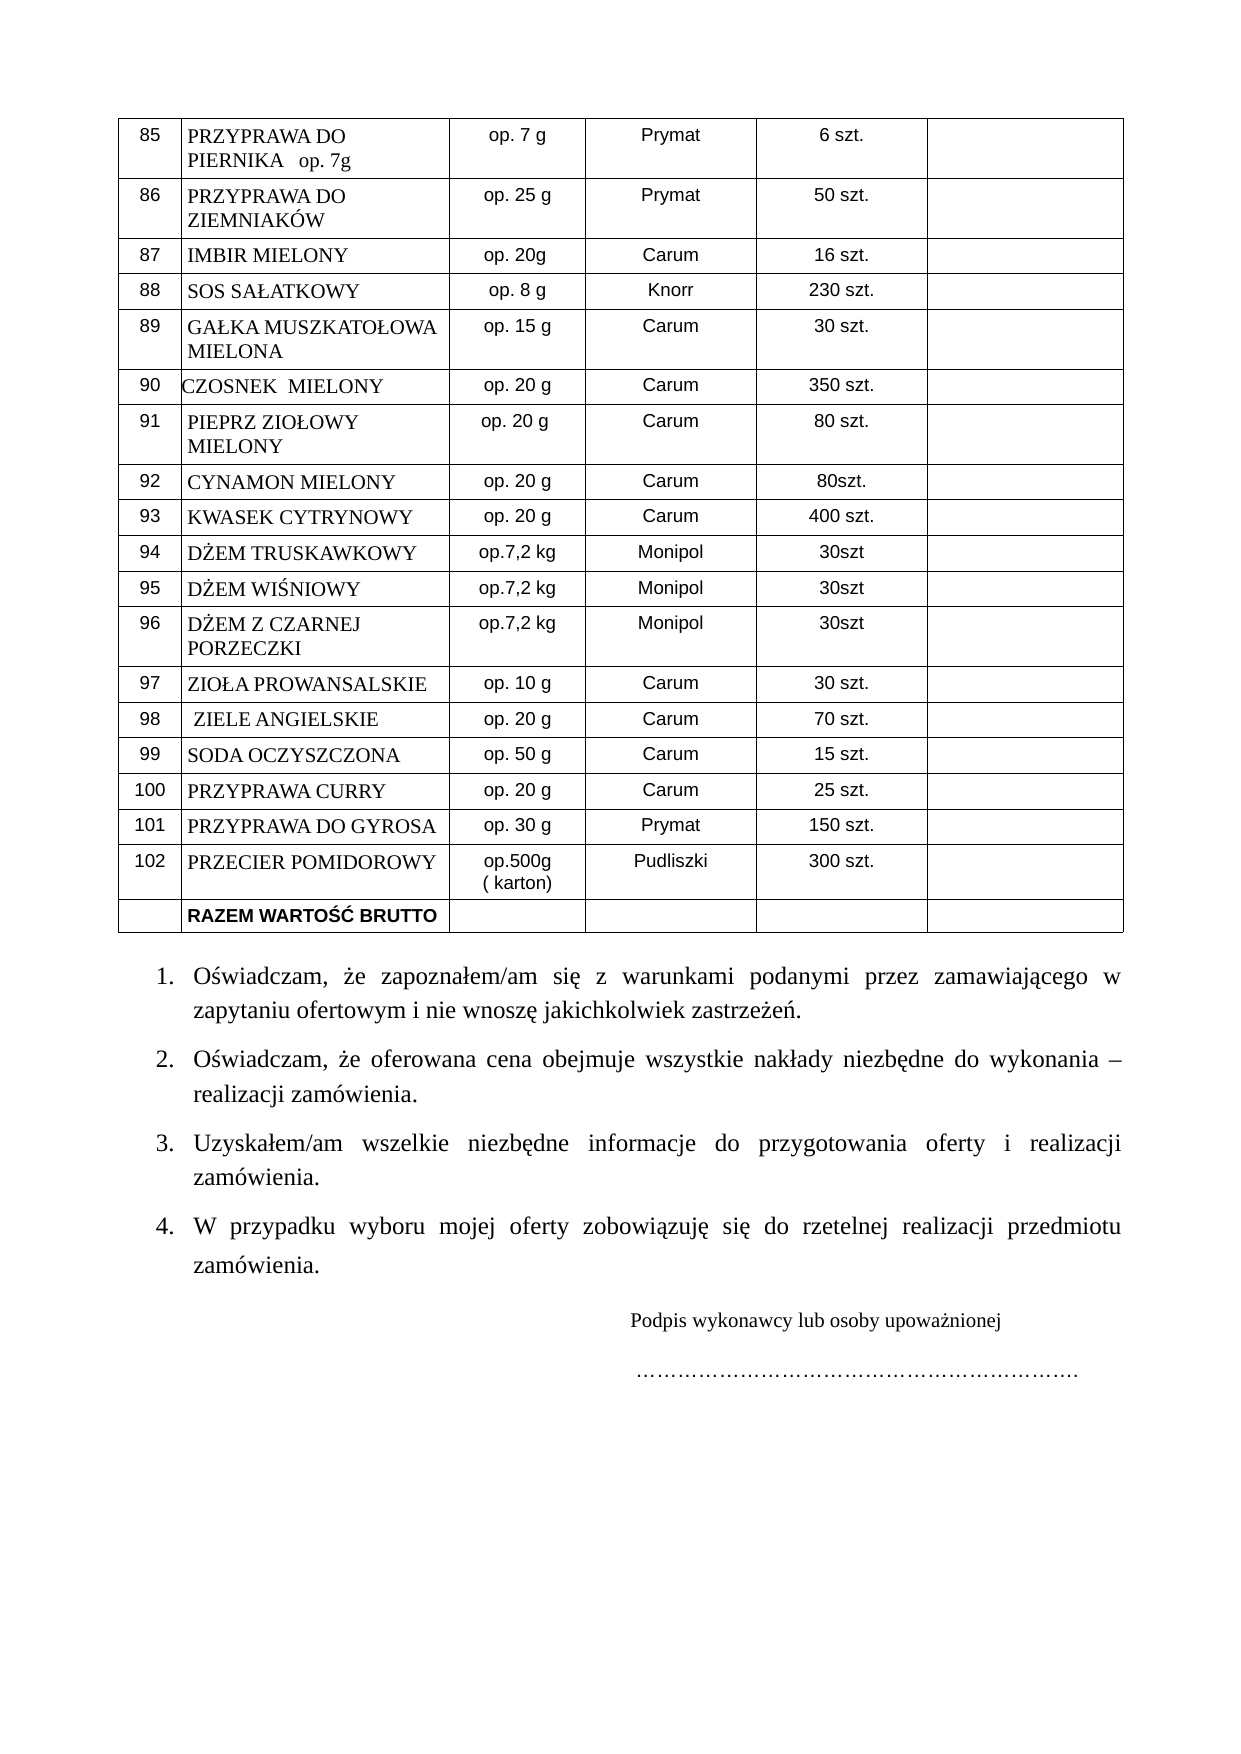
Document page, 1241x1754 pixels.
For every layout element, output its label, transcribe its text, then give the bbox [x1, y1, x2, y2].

table_cell Knorr [586, 274, 756, 309]
table_cell PRZYPRAWA DO ZIEMNIAKÓW [182, 179, 449, 237]
table_cell op. 7 g [450, 119, 585, 178]
table_cell 99 [119, 738, 181, 773]
table_cell 98 [119, 703, 181, 737]
table_cell 91 [119, 405, 181, 464]
table_cell 87 [119, 239, 181, 273]
table_cell [928, 536, 1123, 571]
table_cell [928, 572, 1123, 606]
table_cell op.7,2 kg [450, 607, 585, 666]
table_cell 15 szt. [757, 738, 927, 773]
table_cell 96 [119, 607, 181, 666]
table_cell [928, 900, 1123, 932]
table_cell 30szt [757, 607, 927, 666]
table_cell Carum [586, 738, 756, 773]
table_cell Carum [586, 774, 756, 808]
table_cell 30szt [757, 572, 927, 606]
table_cell ZIOŁA PROWANSALSKIE [182, 667, 449, 702]
table_cell op. 20g [450, 239, 585, 273]
table_cell op. 10 g [450, 667, 585, 702]
table_cell [928, 310, 1123, 368]
table_cell PIEPRZ ZIOŁOWY MIELONY [182, 405, 449, 464]
table_cell op. 8 g [450, 274, 585, 309]
table_cell [586, 900, 756, 932]
table_cell 102 [119, 845, 181, 899]
table_cell 300 szt. [757, 845, 927, 899]
table_cell op. 25 g [450, 179, 585, 237]
list Oświadczam, że oferowana cena obejmuje wszystkie nakłady niezbędne do wykonania – realizacji zamówienia. [156, 1044, 1122, 1107]
table_cell Pudliszki [586, 845, 756, 899]
table_cell 30 szt. [757, 667, 927, 702]
table_cell [757, 900, 927, 932]
table_cell 88 [119, 274, 181, 309]
table_cell PRZYPRAWA DO PIERNIKA op. 7g [182, 119, 449, 178]
table_cell ZIELE ANGIELSKIE [182, 703, 449, 737]
table_cell [928, 119, 1123, 178]
table_cell Prymat [586, 119, 756, 178]
list Oświadczam, że zapoznałem/am się z warunkami podanymi przez zamawiającego w zapytaniu ofertowym i nie wnoszę jakichkolwiek zastrzeżeń. [156, 961, 1122, 1024]
table_cell 150 szt. [757, 810, 927, 844]
table_cell [928, 810, 1123, 844]
table_cell [928, 239, 1123, 273]
table_cell 94 [119, 536, 181, 571]
table_cell CZOSNEK MIELONY [182, 370, 449, 404]
table_cell Carum [586, 310, 756, 368]
table_cell CYNAMON MIELONY [182, 465, 449, 499]
table_cell Carum [586, 703, 756, 737]
table_cell 6 szt. [757, 119, 927, 178]
table_cell 85 [119, 119, 181, 178]
table_cell Prymat [586, 179, 756, 237]
table_cell 93 [119, 500, 181, 535]
table_cell op.7,2 kg [450, 572, 585, 606]
table_cell [928, 465, 1123, 499]
table_cell 97 [119, 667, 181, 702]
table_cell Monipol [586, 607, 756, 666]
table_cell 16 szt. [757, 239, 927, 273]
table_cell op. 30 g [450, 810, 585, 844]
table_cell [928, 274, 1123, 309]
table_cell [928, 370, 1123, 404]
table_cell [928, 500, 1123, 535]
table_cell Prymat [586, 810, 756, 844]
table_cell DŻEM TRUSKAWKOWY [182, 536, 449, 571]
table_cell [928, 607, 1123, 666]
table_cell 50 szt. [757, 179, 927, 237]
table_cell op.7,2 kg [450, 536, 585, 571]
table_cell 25 szt. [757, 774, 927, 808]
table_cell 95 [119, 572, 181, 606]
table_cell op. 20 g [450, 774, 585, 808]
table_cell 30szt [757, 536, 927, 571]
list Uzyskałem/am wszelkie niezbędne informacje do przygotowania oferty i realizacji zamówienia. [156, 1128, 1122, 1191]
text Podpis wykonawcy lub osoby upoważnionej [118, 1301, 1122, 1334]
table_cell [928, 774, 1123, 808]
text ………………………………………………………. [118, 1358, 1122, 1382]
table_cell DŻEM WIŚNIOWY [182, 572, 449, 606]
table_cell PRZYPRAWA CURRY [182, 774, 449, 808]
table_cell op. 50 g [450, 738, 585, 773]
table_cell 30 szt. [757, 310, 927, 368]
table_cell 350 szt. [757, 370, 927, 404]
table_cell Monipol [586, 536, 756, 571]
table_cell 100 [119, 774, 181, 808]
table_cell op. 20 g [450, 405, 585, 464]
table_cell op. 15 g [450, 310, 585, 368]
table_cell op. 20 g [450, 500, 585, 535]
table_cell [928, 738, 1123, 773]
table_cell 80 szt. [757, 405, 927, 464]
table_cell op. 20 g [450, 370, 585, 404]
table_cell 86 [119, 179, 181, 237]
table_cell Carum [586, 667, 756, 702]
table_cell 400 szt. [757, 500, 927, 535]
table_cell op. 20 g [450, 703, 585, 737]
table_cell Carum [586, 239, 756, 273]
table_cell [119, 900, 181, 932]
table_cell 90 [119, 370, 181, 404]
table_cell [928, 703, 1123, 737]
table_cell DŻEM Z CZARNEJ PORZECZKI [182, 607, 449, 666]
table_cell Carum [586, 405, 756, 464]
table_cell GAŁKA MUSZKATOŁOWA MIELONA [182, 310, 449, 368]
table_cell [928, 845, 1123, 899]
table_cell SODA OCZYSZCZONA [182, 738, 449, 773]
table_cell [928, 667, 1123, 702]
table_cell Carum [586, 500, 756, 535]
table_cell PRZECIER POMIDOROWY [182, 845, 449, 899]
table_cell op. 20 g [450, 465, 585, 499]
table_cell IMBIR MIELONY [182, 239, 449, 273]
table_cell [450, 900, 585, 932]
list W przypadku wyboru mojej oferty zobowiązuję się do rzetelnej realizacji przedmiotu zamówienia. [156, 1211, 1122, 1279]
table_cell Monipol [586, 572, 756, 606]
table_cell KWASEK CYTRYNOWY [182, 500, 449, 535]
table_cell [928, 405, 1123, 464]
table_cell Carum [586, 370, 756, 404]
table_cell RAZEM WARTOŚĆ BRUTTO [182, 900, 449, 932]
table_cell SOS SAŁATKOWY [182, 274, 449, 309]
table_cell 89 [119, 310, 181, 368]
table_cell op.500g ( karton) [450, 845, 585, 899]
table_cell 92 [119, 465, 181, 499]
table_cell 101 [119, 810, 181, 844]
table_cell 230 szt. [757, 274, 927, 309]
table_cell PRZYPRAWA DO GYROSA [182, 810, 449, 844]
table_cell 80szt. [757, 465, 927, 499]
table_cell Carum [586, 465, 756, 499]
table_cell 70 szt. [757, 703, 927, 737]
table_cell [928, 179, 1123, 237]
